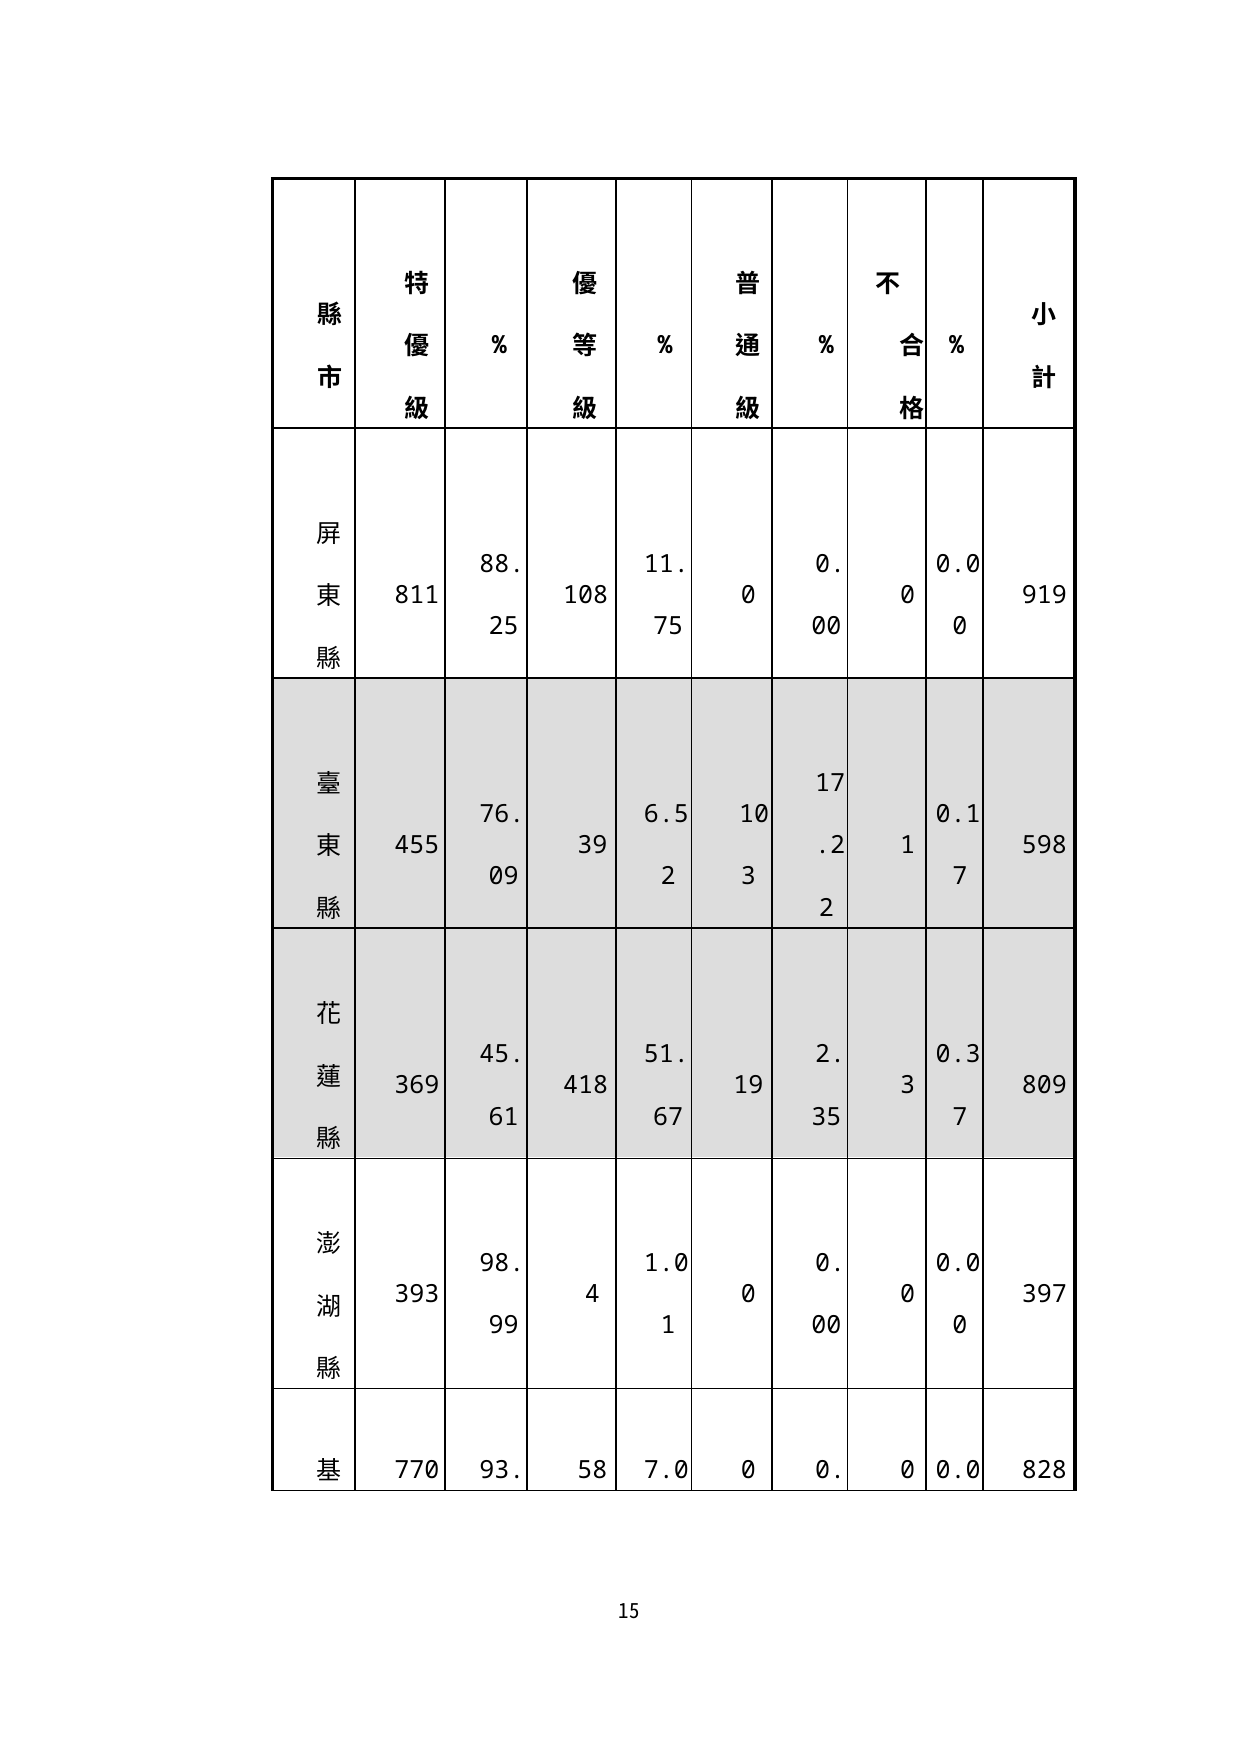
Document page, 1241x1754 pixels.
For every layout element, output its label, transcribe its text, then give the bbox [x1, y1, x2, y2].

table_cell 58 [528, 1389, 615, 1490]
table_header % [773, 180, 847, 427]
table_cell 屏東縣 [274, 429, 354, 677]
table_header 普通級 [692, 180, 771, 427]
table_header 特優級 [356, 180, 444, 427]
table_cell 4 [528, 1159, 615, 1388]
table_cell 0 [848, 1159, 925, 1388]
table_cell 19 [692, 929, 771, 1157]
table_cell 393 [356, 1159, 444, 1388]
table_header % [446, 180, 526, 427]
table_cell 455 [356, 679, 444, 927]
table_cell 0 [692, 429, 771, 677]
table_cell 369 [356, 929, 444, 1157]
table_cell 6.52 [617, 679, 691, 927]
table_cell 919 [984, 429, 1073, 677]
table_cell 45.61 [446, 929, 526, 1157]
table_cell 828 [984, 1389, 1073, 1490]
table_cell 0 [848, 429, 925, 677]
table_cell 39 [528, 679, 615, 927]
table_cell 76.09 [446, 679, 526, 927]
table_header % [927, 180, 982, 427]
table_header % [617, 180, 691, 427]
table_cell 811 [356, 429, 444, 677]
table_cell 51.67 [617, 929, 691, 1157]
table_cell 1 [848, 679, 925, 927]
table_cell 0.17 [927, 679, 982, 927]
table_cell 基 [274, 1389, 354, 1490]
table_cell 98.99 [446, 1159, 526, 1388]
table_cell 418 [528, 929, 615, 1157]
table_cell 7.0 [617, 1389, 691, 1490]
table_cell 397 [984, 1159, 1073, 1388]
table_cell 88.25 [446, 429, 526, 677]
table_cell 103 [692, 679, 771, 927]
table_cell 770 [356, 1389, 444, 1490]
table_header 縣市 [274, 180, 354, 427]
table_cell 0 [848, 1389, 925, 1490]
table_cell 17.22 [773, 679, 847, 927]
table_cell 0.00 [927, 1159, 982, 1388]
table_cell 澎湖縣 [274, 1159, 354, 1388]
table_cell 0 [692, 1389, 771, 1490]
table_cell 0.37 [927, 929, 982, 1157]
table_cell 花蓮縣 [274, 929, 354, 1157]
table_cell 0.00 [773, 429, 847, 677]
table_header 不合格 [848, 180, 925, 427]
table_cell 0.0 [927, 1389, 982, 1490]
table_cell 0.00 [927, 429, 982, 677]
table_cell 11.75 [617, 429, 691, 677]
table_header 優等級 [528, 180, 615, 427]
table_cell 0 [692, 1159, 771, 1388]
table_cell 3 [848, 929, 925, 1157]
table_cell 108 [528, 429, 615, 677]
table_cell 臺東縣 [274, 679, 354, 927]
table_cell 809 [984, 929, 1073, 1157]
table_cell 2.35 [773, 929, 847, 1157]
table_cell 0.00 [773, 1159, 847, 1388]
table_cell 598 [984, 679, 1073, 927]
table_cell 0. [773, 1389, 847, 1490]
table_cell 1.01 [617, 1159, 691, 1388]
table_header 小計 [984, 180, 1073, 427]
table_cell 93. [446, 1389, 526, 1490]
